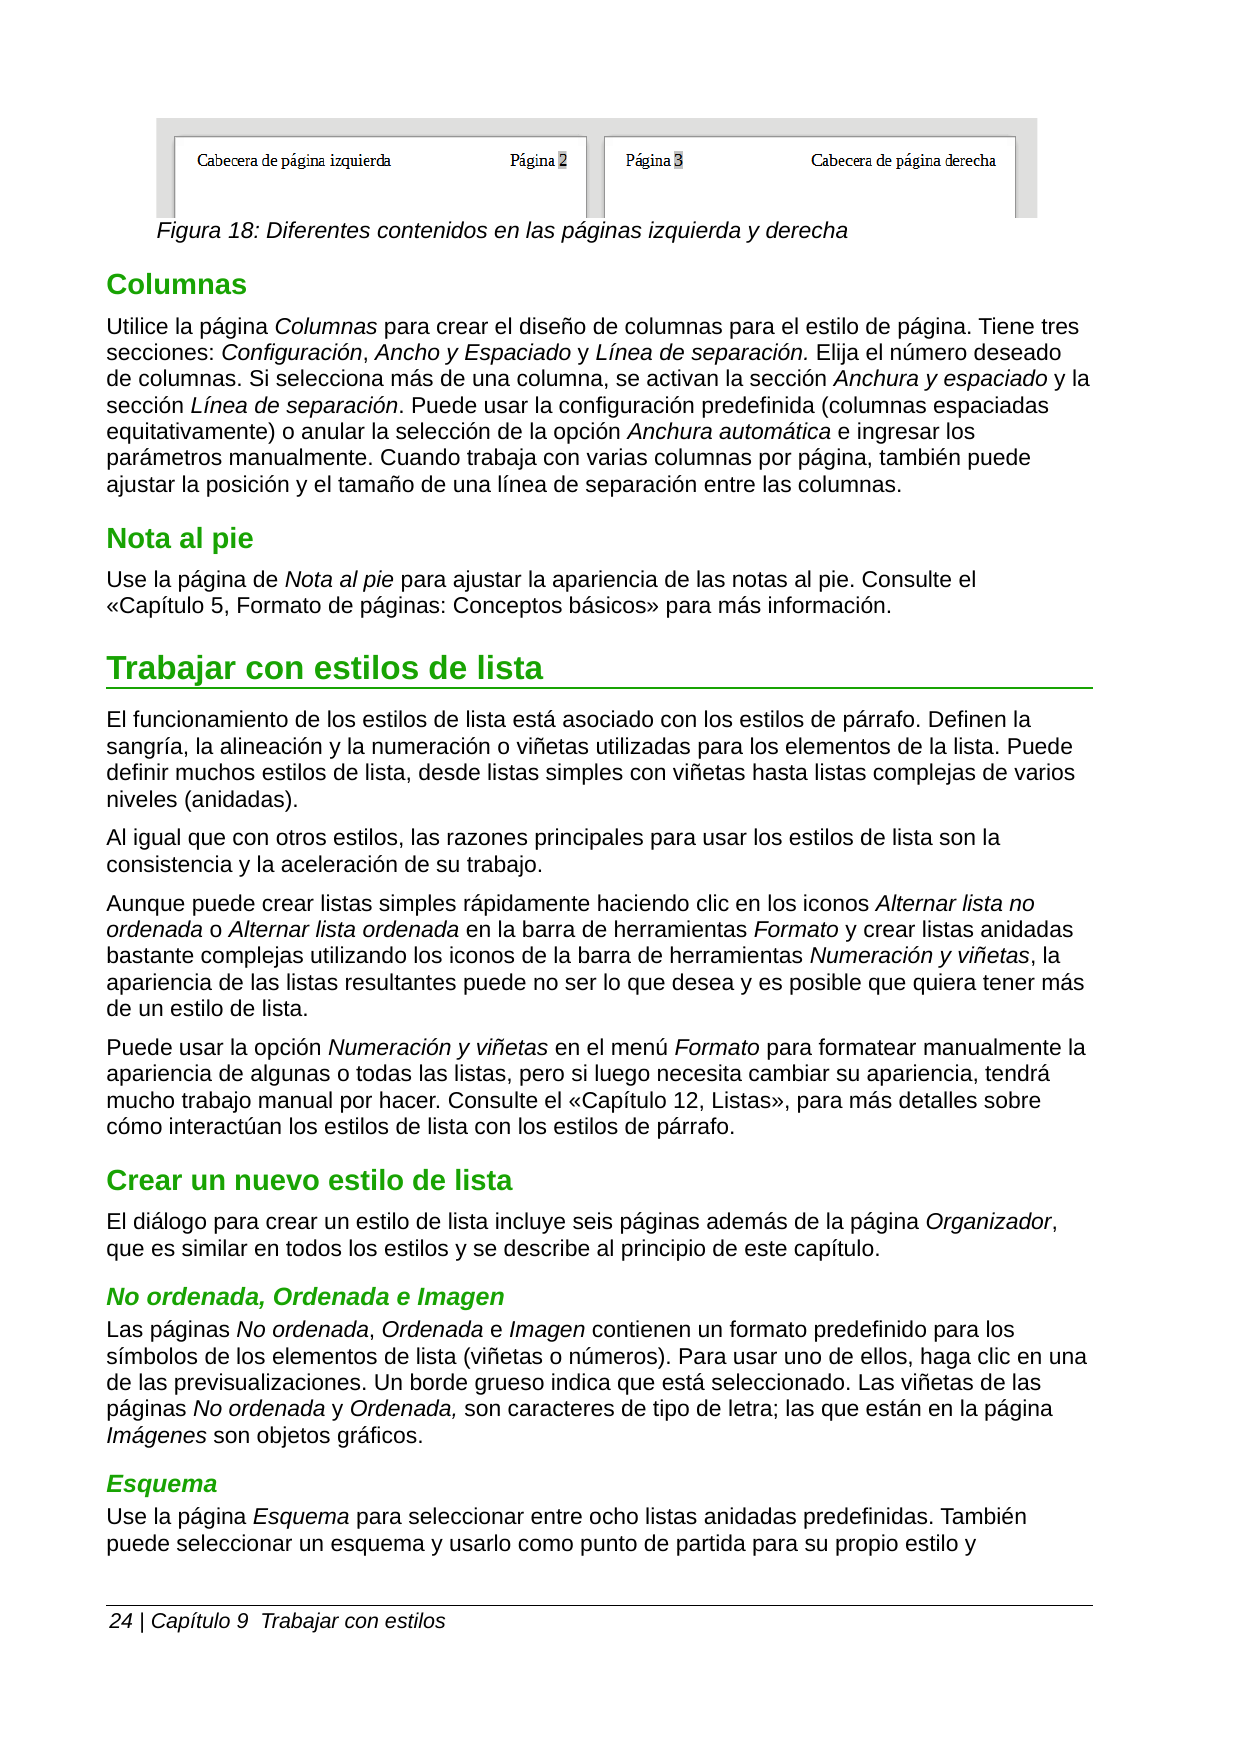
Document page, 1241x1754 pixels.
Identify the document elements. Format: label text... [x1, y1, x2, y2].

subtitle Columnas [106, 267, 1093, 301]
text Las páginas No ordenada, Ordenada e Imagen contienen un formato predefinido para los símbolos de los elementos de lista (viñetas o números). Para usar uno de ellos, haga clic en una de las previsualizaciones. Un borde grueso indica que está seleccionado. Las viñetas de las páginas No ordenada y Ordenada, son caracteres de tipo de letra; las que están en la página Imágenes son objetos gráficos. [106, 1316, 1093, 1448]
picture [156, 118, 1038, 218]
subtitle Esquema [106, 1469, 1093, 1497]
text Use la página de Nota al pie para ajustar la apariencia de las notas al pie. Consulte el «Capítulo 5, Formato de páginas: Conceptos básicos» para más información. [106, 566, 1093, 619]
text Use la página Esquema para seleccionar entre ocho listas anidadas predefinidas. También puede seleccionar un esquema y usarlo como punto de partida para su propio estilo y [106, 1503, 1093, 1556]
text Utilice la página Columnas para crear el diseño de columnas para el estilo de página. Tiene tres secciones: Configuración, Ancho y Espaciado y Línea de separación. Elija el número deseado de columnas. Si selecciona más de una columna, se activan la sección Anchura y espaciado y la sección Línea de separación. Puede usar la configuración predefinida (columnas espaciadas equitativamente) o anular la selección de la opción Anchura automática e ingresar los parámetros manualmente. Cuando trabaja con varias columnas por página, también puede ajustar la posición y el tamaño de una línea de separación entre las columnas. [106, 313, 1093, 497]
text Puede usar la opción Numeración y viñetas en el menú Formato para formatear manualmente la apariencia de algunas o todas las listas, pero si luego necesita cambiar su apariencia, tendrá mucho trabajo manual por hacer. Consulte el «Capítulo 12, Listas», para más detalles sobre cómo interactúan los estilos de lista con los estilos de párrafo. [106, 1034, 1093, 1139]
text Figura 18: Diferentes contenidos en las páginas izquierda y derecha [156, 118, 1042, 244]
subtitle Trabajar con estilos de lista [106, 648, 1093, 687]
text El funcionamiento de los estilos de lista está asociado con los estilos de párrafo. Definen la sangría, la alineación y la numeración o viñetas utilizadas para los elementos de la lista. Puede definir muchos estilos de lista, desde listas simples con viñetas hasta listas complejas de varios niveles (anidadas). [106, 706, 1093, 812]
text Al igual que con otros estilos, las razones principales para usar los estilos de lista son la consistencia y la aceleración de su trabajo. [106, 824, 1093, 877]
subtitle No ordenada, Ordenada e Imagen [106, 1282, 1093, 1310]
text El diálogo para crear un estilo de lista incluye seis páginas además de la página Organizador, que es similar en todos los estilos y se describe al principio de este capítulo. [106, 1208, 1093, 1261]
text Aunque puede crear listas simples rápidamente haciendo clic en los iconos Alternar lista no ordenada o Alternar lista ordenada en la barra de herramientas Formato y crear listas anidadas bastante complejas utilizando los iconos de la barra de herramientas Numeración y viñetas, la apariencia de las listas resultantes puede no ser lo que desea y es posible que quiera tener más de un estilo de lista. [106, 889, 1093, 1021]
subtitle Crear un nuevo estilo de lista [106, 1163, 1093, 1196]
subtitle Nota al pie [106, 521, 1093, 554]
